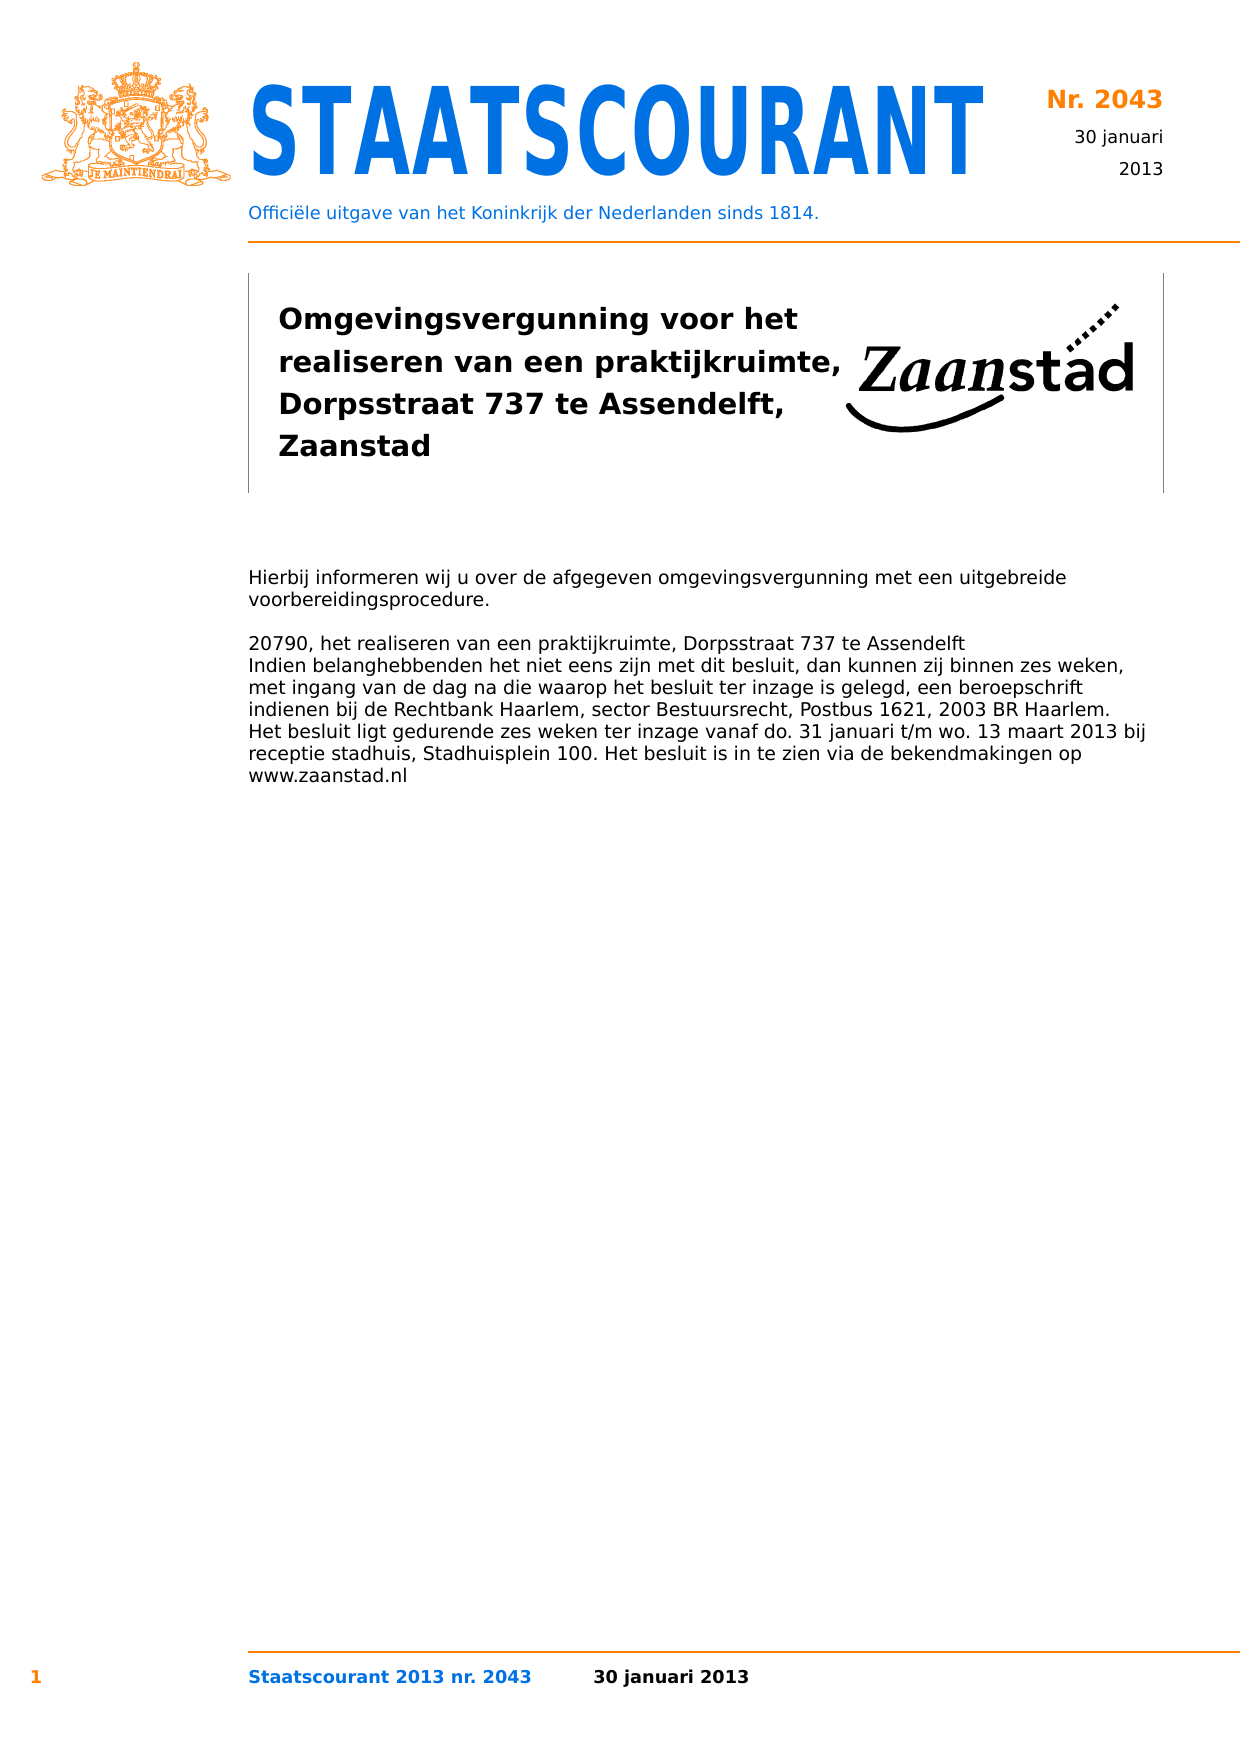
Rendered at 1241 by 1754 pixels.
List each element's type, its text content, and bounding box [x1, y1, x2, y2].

table_cell 30 januari [998, 121, 1240, 153]
table_header STAATSCOURANT [248, 62, 998, 203]
table_cell Officiële uitgave van het Koninkrijk der Nederlanden sinds 1814. [248, 203, 1240, 241]
table_header [25, 62, 248, 241]
picture [41, 62, 231, 186]
text Het besluit ligt gedurende zes weken ter inzage vanaf do. 31 januari t/m wo. 13 maart 2013 bij receptie stadhuis, Stadhuisplein 100. Het besluit is in te zien via de bekendmakingen op www.zaanstad.nl [248, 721, 1163, 787]
text Hierbij informeren wij u over de afgegeven omgevingsvergunning met een uitgebreide voorbereidingsprocedure. [248, 567, 1163, 611]
text Indien belanghebbenden het niet eens zijn met dit besluit, dan kunnen zij binnen zes weken, met ingang van de dag na die waarop het besluit ter inzage is gelegd, een beroepschrift indienen bij de Rechtbank Haarlem, sector Bestuursrecht, Postbus 1621, 2003 BR Haarlem. [248, 655, 1163, 721]
table_header Nr. 2043 [998, 62, 1240, 121]
table_cell 2013 [998, 153, 1240, 203]
text 20790, het realiseren van een praktijkruimte, Dorpsstraat 737 te Assendelft [248, 633, 1163, 655]
subtitle Omgevingsvergunning voor het realiseren van een praktijkruimte, Dorpsstraat 737 te Assendelft, Zaanstad [249, 273, 1163, 493]
picture [844, 302, 1134, 433]
